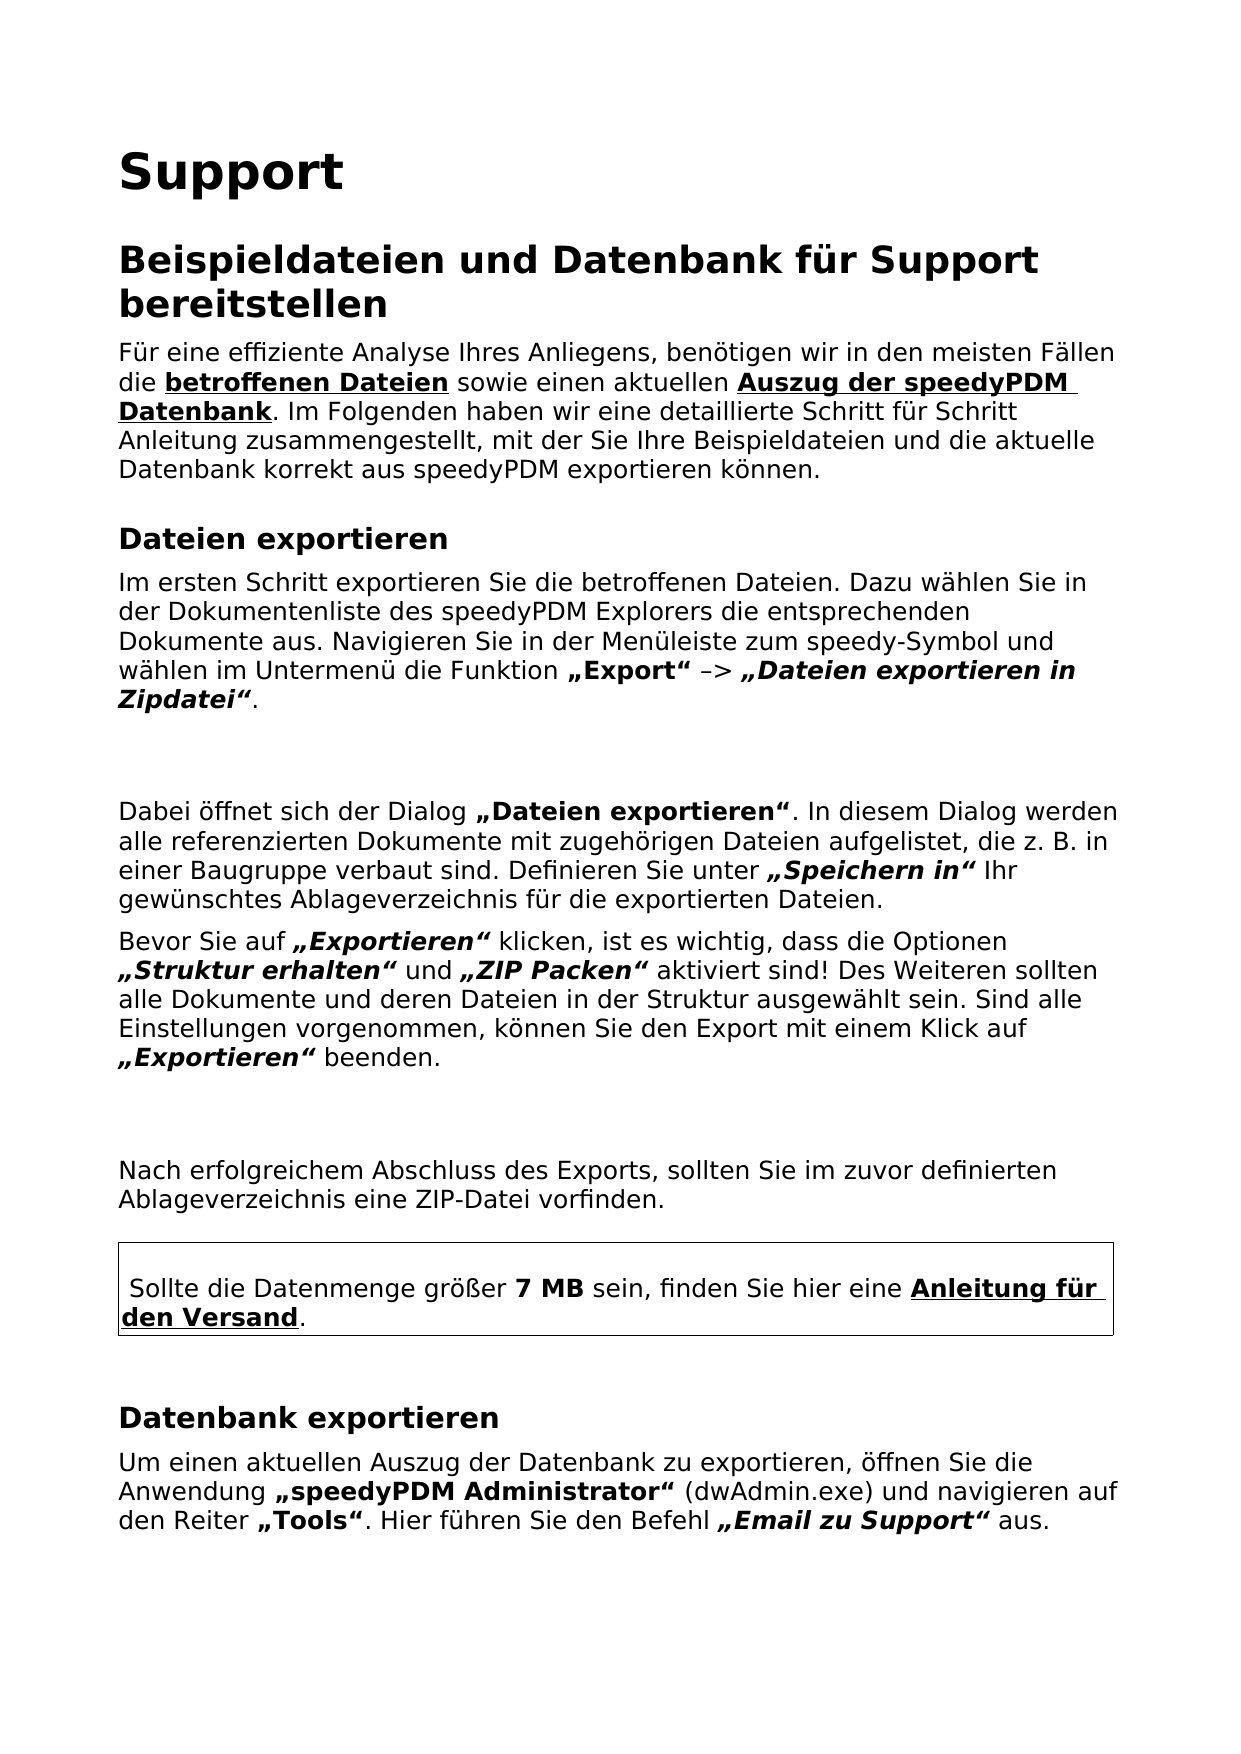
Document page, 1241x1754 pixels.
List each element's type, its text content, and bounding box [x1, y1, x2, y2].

text Um einen aktuellen Auszug der Datenbank zu exportieren, öffnen Sie die Anwendung „speedyPDM Administrator“ (dwAdmin.exe) und navigieren auf den Reiter „Tools“. Hier führen Sie den Befehl „Email zu Support“ aus. [118, 1448, 1122, 1536]
subtitle Datenbank exportieren [118, 1402, 1122, 1436]
text Bevor Sie auf „Exportieren“ klicken, ist es wichtig, dass die Optionen „Struktur erhalten“ und „ZIP Packen“ aktiviert sind! Des Weiteren sollten alle Dokumente und deren Dateien in der Struktur ausgewählt sein. Sind alle Einstellungen vorgenommen, können Sie den Export mit einem Klick auf „Exportieren“ beenden. [118, 927, 1122, 1073]
text Nach erfolgreichem Abschluss des Exports, sollten Sie im zuvor definierten Ablageverzeichnis eine ZIP-Datei vorfinden. [118, 1156, 1122, 1214]
text Im ersten Schritt exportieren Sie die betroffenen Dateien. Dazu wählen Sie in der Dokumentenliste des speedyPDM Explorers die entsprechenden Dokumente aus. Navigieren Sie in der Menüleiste zum speedy-Symbol und wählen im Untermenü die Funktion „Export“ –> „Dateien exportieren in Zipdatei“. [118, 568, 1122, 714]
text Für eine effiziente Analyse Ihres Anliegens, benötigen wir in den meisten Fällen die betroffenen Dateien sowie einen aktuellen Auszug der speedyPDM Datenbank. Im Folgenden haben wir eine detaillierte Schritt für Schritt Anleitung zusammengestellt, mit der Sie Ihre Beispieldateien und die aktuelle Datenbank korrekt aus speedyPDM exportieren können. [118, 339, 1122, 484]
text Dabei öffnet sich der Dialog „Dateien exportieren“. In diesem Dialog werden alle referenzierten Dokumente mit zugehörigen Dateien aufgelistet, die z. B. in einer Baugruppe verbaut sind. Definieren Sie unter „Speichern in“ Ihr gewünschtes Ablageverzeichnis für die exportierten Dateien. [118, 798, 1122, 914]
table_header Sollte die Datenmenge größer 7 MB sein, finden Sie hier eine Anleitung für den Versand. [119, 1243, 1113, 1335]
subtitle Support [118, 143, 1122, 201]
subtitle Dateien exportieren [118, 522, 1122, 556]
subtitle Beispieldateien und Datenbank für Support bereitstellen [118, 239, 1122, 326]
